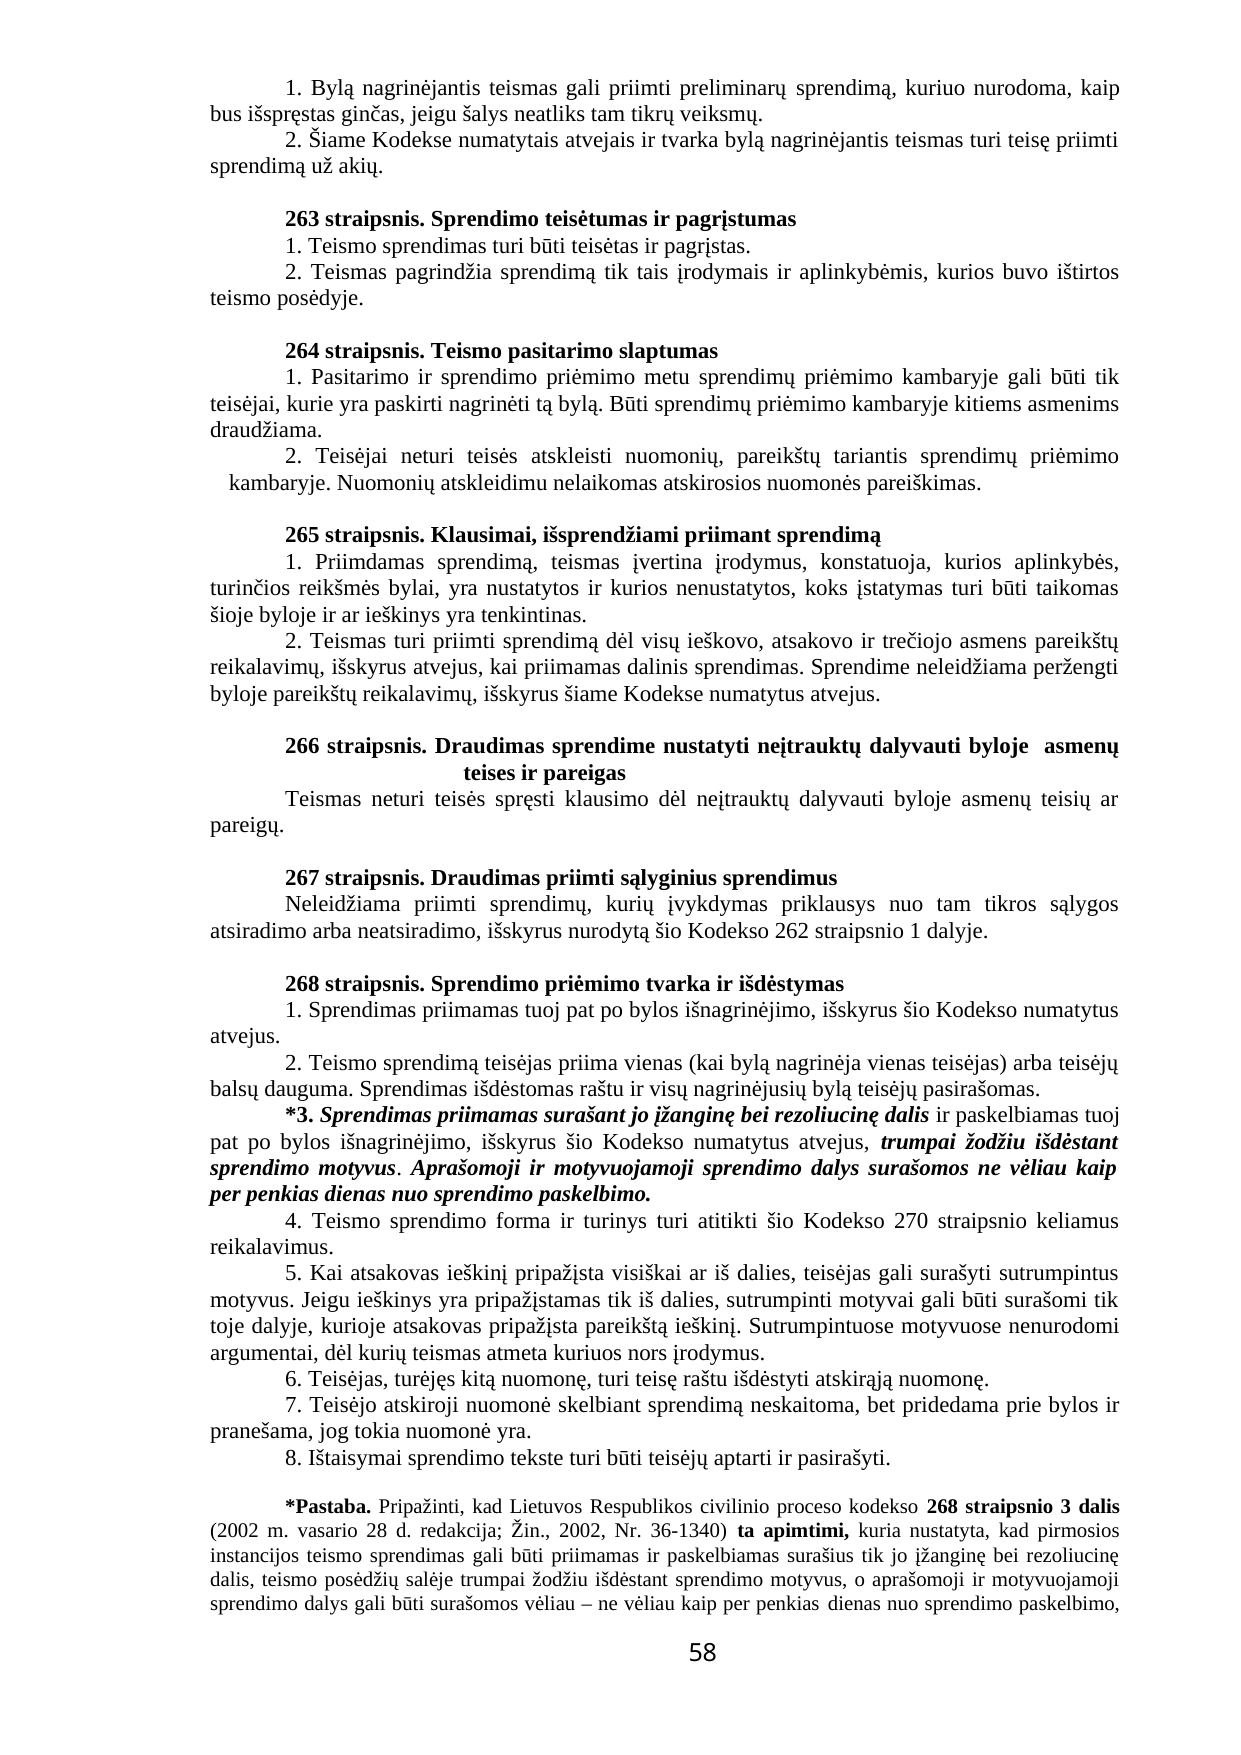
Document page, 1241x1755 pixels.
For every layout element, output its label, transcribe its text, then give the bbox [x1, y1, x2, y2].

text 1. Teismo sprendimas turi būti teisėtas ir pagrįstas. [210, 232, 1120, 258]
text 8. Ištaisymai sprendimo tekste turi būti teisėjų aptarti ir pasirašyti. [210, 1444, 1120, 1470]
text *3. Sprendimas priimamas surašant jo įžanginę bei rezoliucinę dalis ir paskelbiamas tuoj pat po bylos išnagrinėjimo, išskyrus šio Kodekso numatytus atvejus, trumpai žodžiu išdėstant sprendimo motyvus. Aprašomoji ir motyvuojamoji sprendimo dalys surašomos ne vėliau kaip per penkias dienas nuo sprendimo paskelbimo. [210, 1101, 1120, 1207]
text 265 straipsnis. Klausimai, išsprendžiami priimant sprendimą [210, 522, 1120, 548]
text Neleidžiama priimti sprendimų, kurių įvykdymas priklausys nuo tam tikros sąlygos atsiradimo arba neatsiradimo, išskyrus nurodytą šio Kodekso 262 straipsnio 1 dalyje. [210, 891, 1120, 943]
text 1. Pasitarimo ir sprendimo priėmimo metu sprendimų priėmimo kambaryje gali būti tik teisėjai, kurie yra paskirti nagrinėti tą bylą. Būti sprendimų priėmimo kambaryje kitiems asmenims draudžiama. [210, 363, 1120, 442]
text Teismas neturi teisės spręsti klausimo dėl neįtrauktų dalyvauti byloje asmenų teisių ar pareigų. [210, 785, 1120, 838]
text 1. Priimdamas sprendimą, teismas įvertina įrodymus, konstatuoja, kurios aplinkybės, turinčios reikšmės bylai, yra nustatytos ir kurios nenustatytos, koks įstatymas turi būti taikomas šioje byloje ir ar ieškinys yra tenkintinas. [210, 548, 1120, 627]
text 268 straipsnis. Sprendimo priėmimo tvarka ir išdėstymas [210, 969, 1120, 996]
text 2. Teisėjai neturi teisės atskleisti nuomonių, pareikštų tariantis sprendimų priėmimo kambaryje. Nuomonių atskleidimu nelaikomas atskirosios nuomonės pareiškimas. [229, 442, 1120, 495]
text 1. Sprendimas priimamas tuoj pat po bylos išnagrinėjimo, išskyrus šio Kodekso numatytus atvejus. [210, 996, 1120, 1049]
text *Pastaba. Pripažinti, kad Lietuvos Respublikos civilinio proceso kodekso 268 straipsnio 3 dalis (2002 m. vasario 28 d. redakcija; Žin., 2002, Nr. 36-1340) ta apimtimi, kuria nustatyta, kad pirmosios instancijos teismo sprendimas gali būti priimamas ir paskelbiamas surašius tik jo įžanginę bei rezoliucinę dalis, teismo posėdžių salėje trumpai žodžiu išdėstant sprendimo motyvus, o aprašomoji ir motyvuojamoji sprendimo dalys gali būti surašomos vėliau – ne vėliau kaip per penkias dienas nuo sprendimo paskelbimo, [210, 1494, 1120, 1615]
text 6. Teisėjas, turėjęs kitą nuomonę, turi teisę raštu išdėstyti atskirąją nuomonę. [210, 1365, 1120, 1391]
text 4. Teismo sprendimo forma ir turinys turi atitikti šio Kodekso 270 straipsnio keliamus reikalavimus. [210, 1207, 1120, 1259]
text 264 straipsnis. Teismo pasitarimo slaptumas [210, 337, 1120, 363]
text 266 straipsnis. Draudimas sprendime nustatyti neįtrauktų dalyvauti byloje asmenų teises ir pareigas [285, 732, 1120, 785]
text 263 straipsnis. Sprendimo teisėtumas ir pagrįstumas [210, 205, 1120, 232]
text 1. Bylą nagrinėjantis teismas gali priimti preliminarų sprendimą, kuriuo nurodoma, kaip bus išspręstas ginčas, jeigu šalys neatliks tam tikrų veiksmų. [210, 73, 1120, 126]
text 2. Teismas pagrindžia sprendimą tik tais įrodymais ir aplinkybėmis, kurios buvo ištirtos teismo posėdyje. [210, 258, 1120, 311]
text 5. Kai atsakovas ieškinį pripažįsta visiškai ar iš dalies, teisėjas gali surašyti sutrumpintus motyvus. Jeigu ieškinys yra pripažįstamas tik iš dalies, sutrumpinti motyvai gali būti surašomi tik toje dalyje, kurioje atsakovas pripažįsta pareikštą ieškinį. Sutrumpintuose motyvuose nenurodomi argumentai, dėl kurių teismas atmeta kuriuos nors įrodymus. [210, 1259, 1120, 1365]
text 2. Teismas turi priimti sprendimą dėl visų ieškovo, atsakovo ir trečiojo asmens pareikštų reikalavimų, išskyrus atvejus, kai priimamas dalinis sprendimas. Sprendime neleidžiama peržengti byloje pareikštų reikalavimų, išskyrus šiame Kodekse numatytus atvejus. [210, 627, 1120, 706]
text 2. Teismo sprendimą teisėjas priima vienas (kai bylą nagrinėja vienas teisėjas) arba teisėjų balsų dauguma. Sprendimas išdėstomas raštu ir visų nagrinėjusių bylą teisėjų pasirašomas. [210, 1049, 1120, 1101]
text 7. Teisėjo atskiroji nuomonė skelbiant sprendimą neskaitoma, bet pridedama prie bylos ir pranešama, jog tokia nuomonė yra. [210, 1391, 1120, 1444]
text 2. Šiame Kodekse numatytais atvejais ir tvarka bylą nagrinėjantis teismas turi teisę priimti sprendimą už akių. [210, 126, 1120, 179]
text 267 straipsnis. Draudimas priimti sąlyginius sprendimus [210, 864, 1120, 891]
